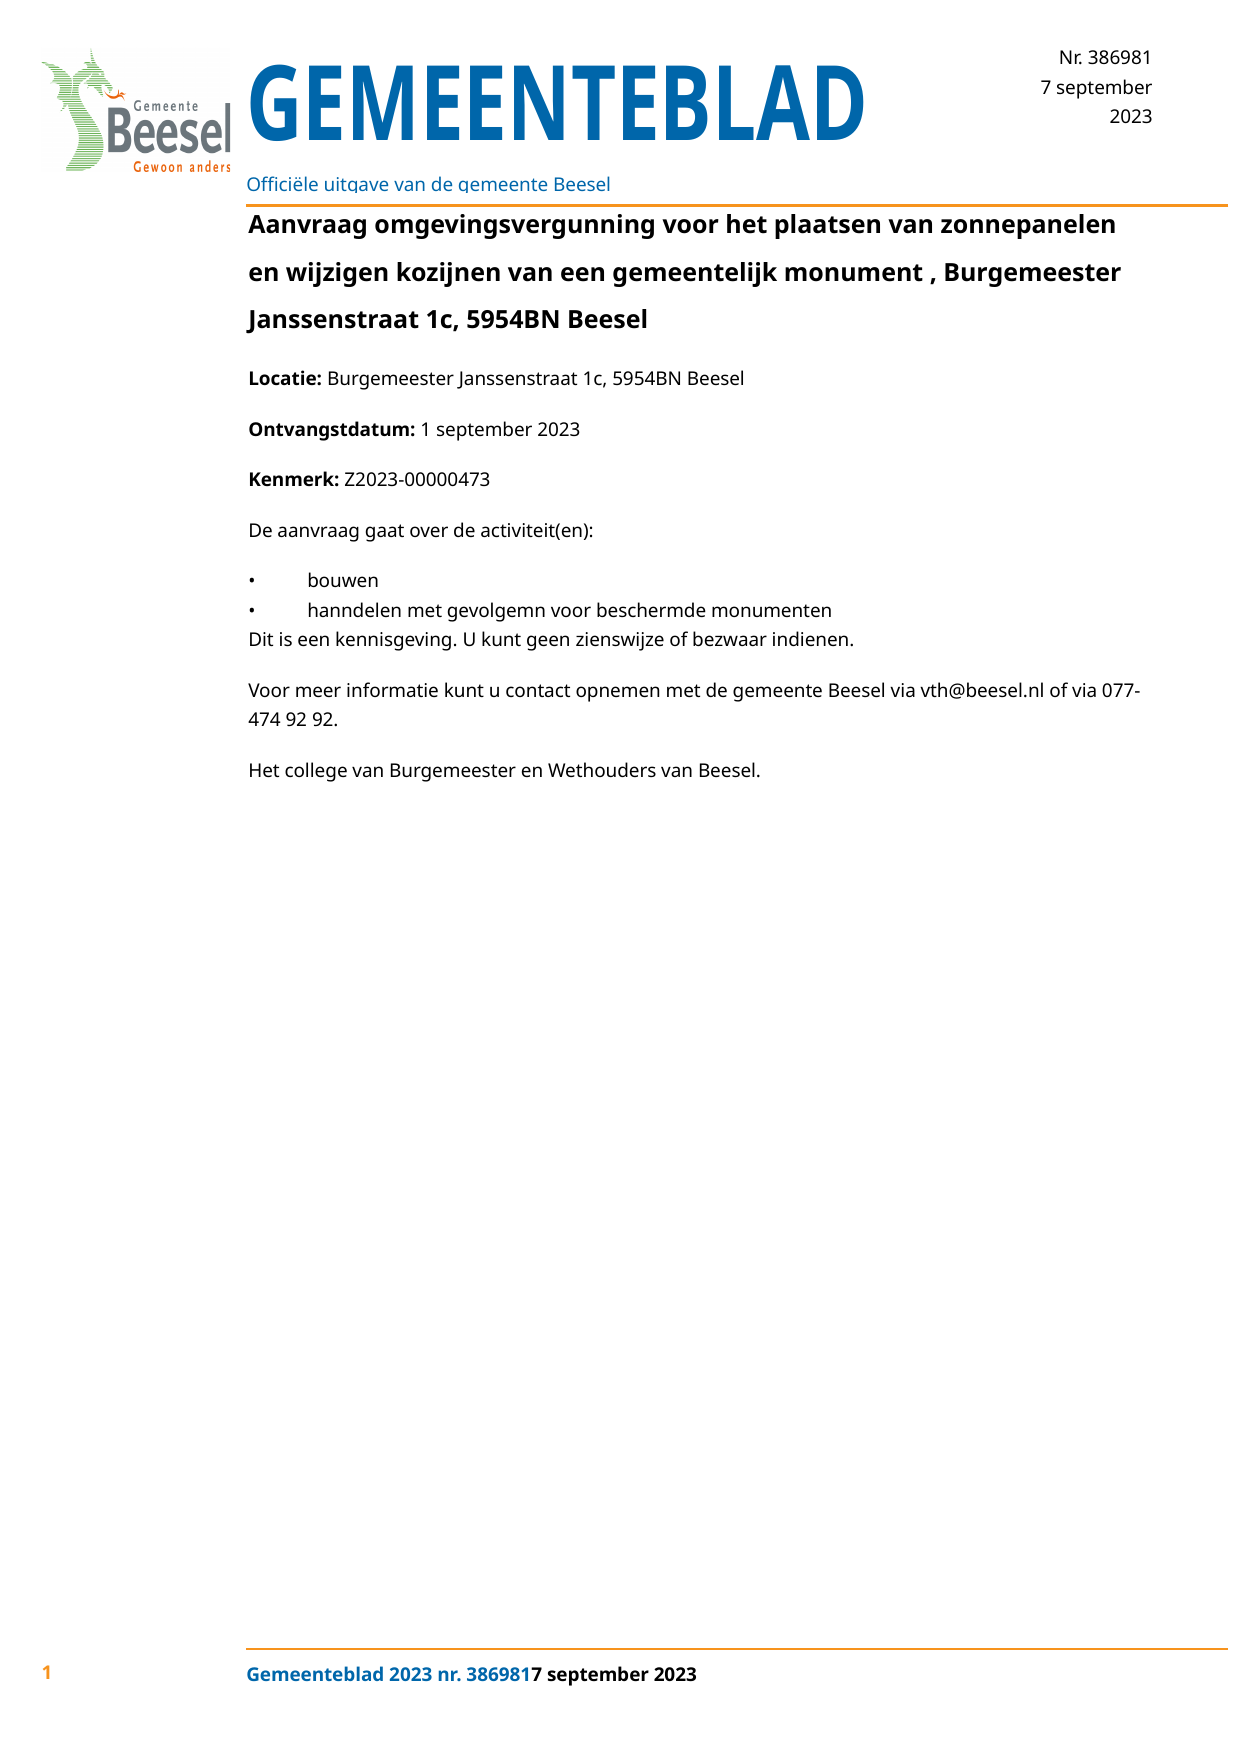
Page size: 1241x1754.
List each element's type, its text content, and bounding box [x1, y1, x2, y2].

text Dit is een kennisgeving. U kunt geen zienswijze of bezwaar indienen. [248, 626, 1152, 652]
text Het college van Burgemeester en Wethouders van Beesel. [248, 757, 1152, 782]
text De aanvraag gaat over de activiteit(en): [248, 517, 1152, 542]
text Aanvraag omgevingsvergunning voor het plaatsen van zonnepanelen en wijzigen kozijnen van een gemeentelijk monument , Burgemeester Janssenstraat 1c, 5954BN Beesel [248, 207, 1152, 336]
list hanndelen met gevolgemn voor beschermde monumenten [248, 597, 1152, 622]
text Locatie: Burgemeester Janssenstraat 1c, 5954BN Beesel [248, 366, 1152, 391]
text Ontvangstdatum: 1 september 2023 [248, 416, 1152, 442]
text Kenmerk: Z2023-00000473 [248, 466, 1152, 492]
picture [41, 47, 231, 172]
list bouwen [248, 567, 1152, 593]
text Voor meer informatie kunt u contact opnemen met de gemeente Beesel via vth@beesel.nl of via 077-474 92 92. [248, 677, 1152, 732]
